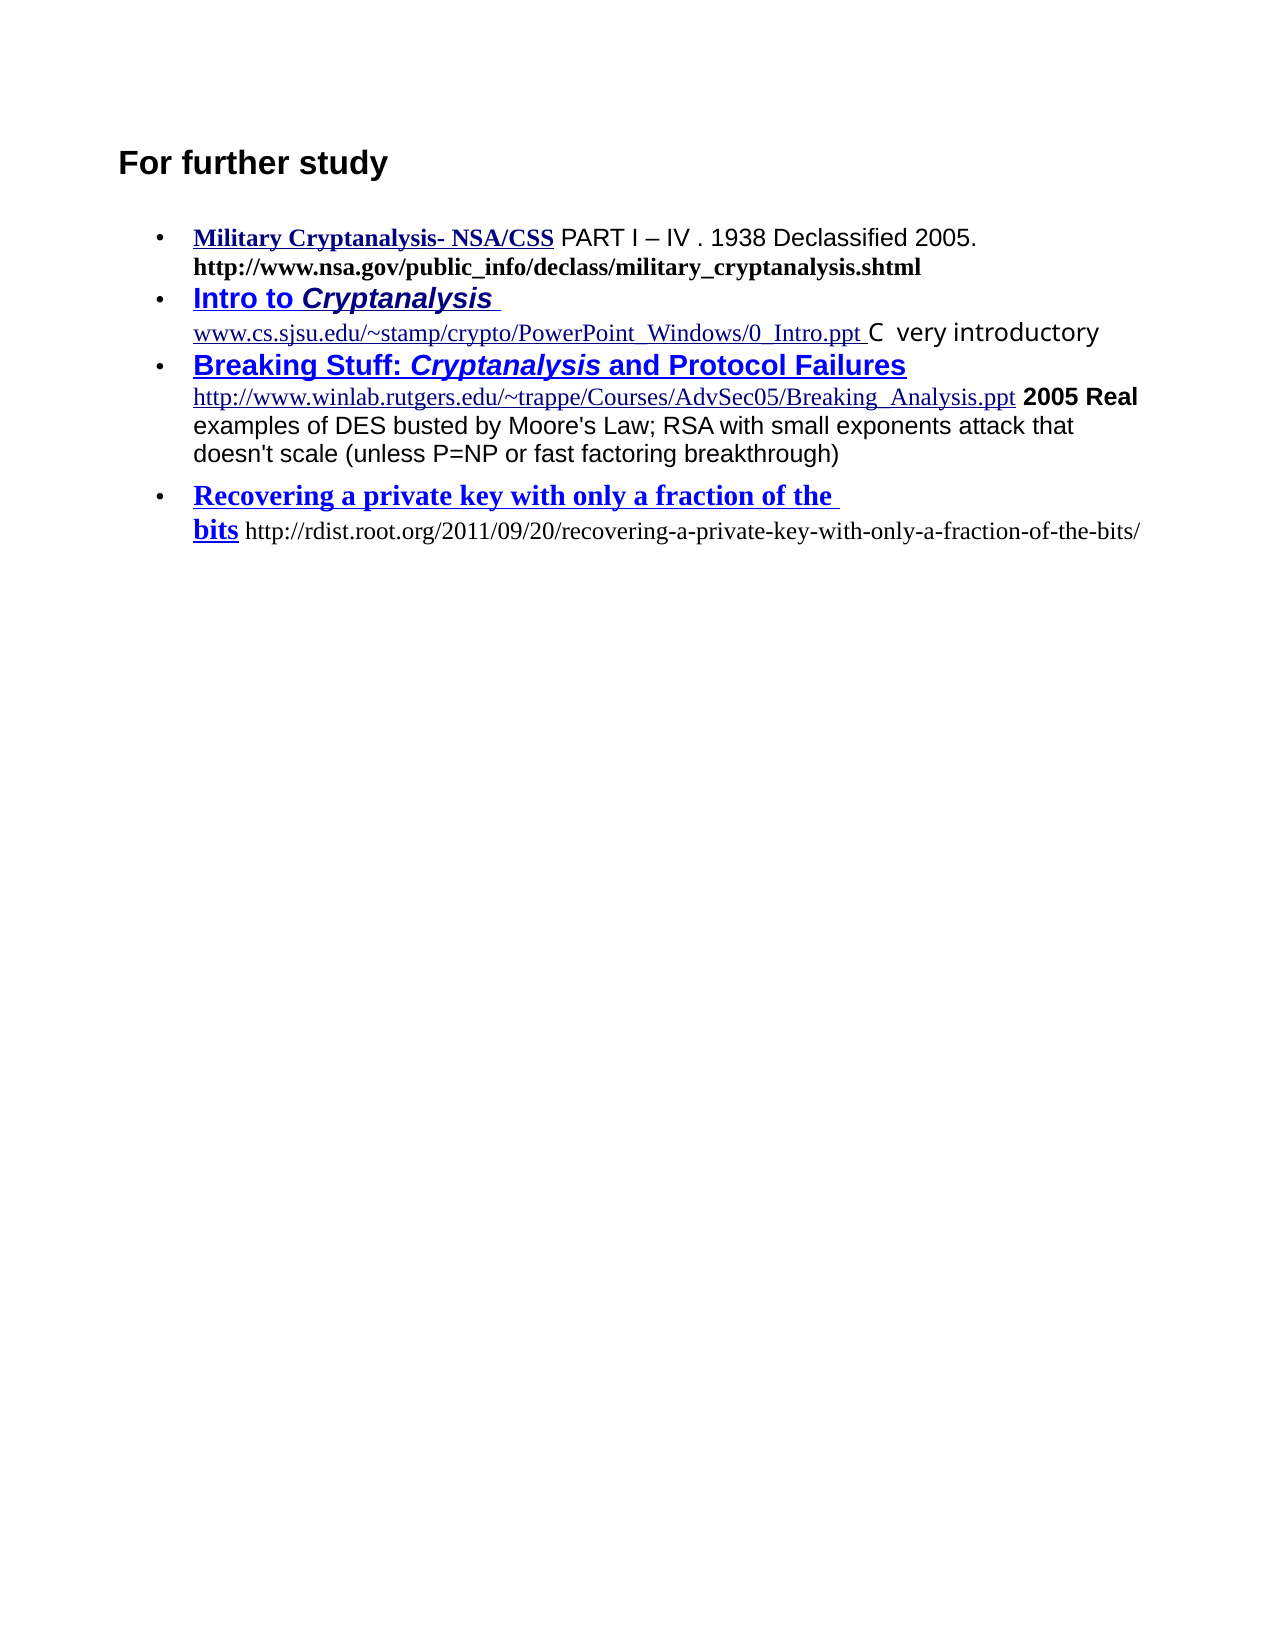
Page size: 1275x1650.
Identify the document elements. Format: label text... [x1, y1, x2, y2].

list Intro to Cryptanalysis www.cs.sjsu.edu/~stamp/crypto/PowerPoint_Windows/0_Intro.ppt C very introductory [156, 281, 1157, 348]
subtitle For further study [118, 143, 1157, 182]
list Military Cryptanalysis- NSA/CSS PART I – IV . 1938 Declassified 2005. http://www.nsa.gov/public_info/declass/military_cryptanalysis.shtml [156, 223, 1157, 281]
list Breaking Stuff: Cryptanalysis and Protocol Failures http://www.winlab.rutgers.edu/~trappe/Courses/AdvSec05/Breaking_Analysis.ppt 2005 Real examples of DES busted by Moore's Law; RSA with small exponents attack that doesn't scale (unless P=NP or fast factoring breakthrough) [156, 348, 1157, 468]
list Recovering a private key with only a fraction of the bits http://rdist.root.org/2011/09/20/recovering-a-private-key-with-only-a-fraction-of-the-bits/ [156, 478, 1157, 546]
